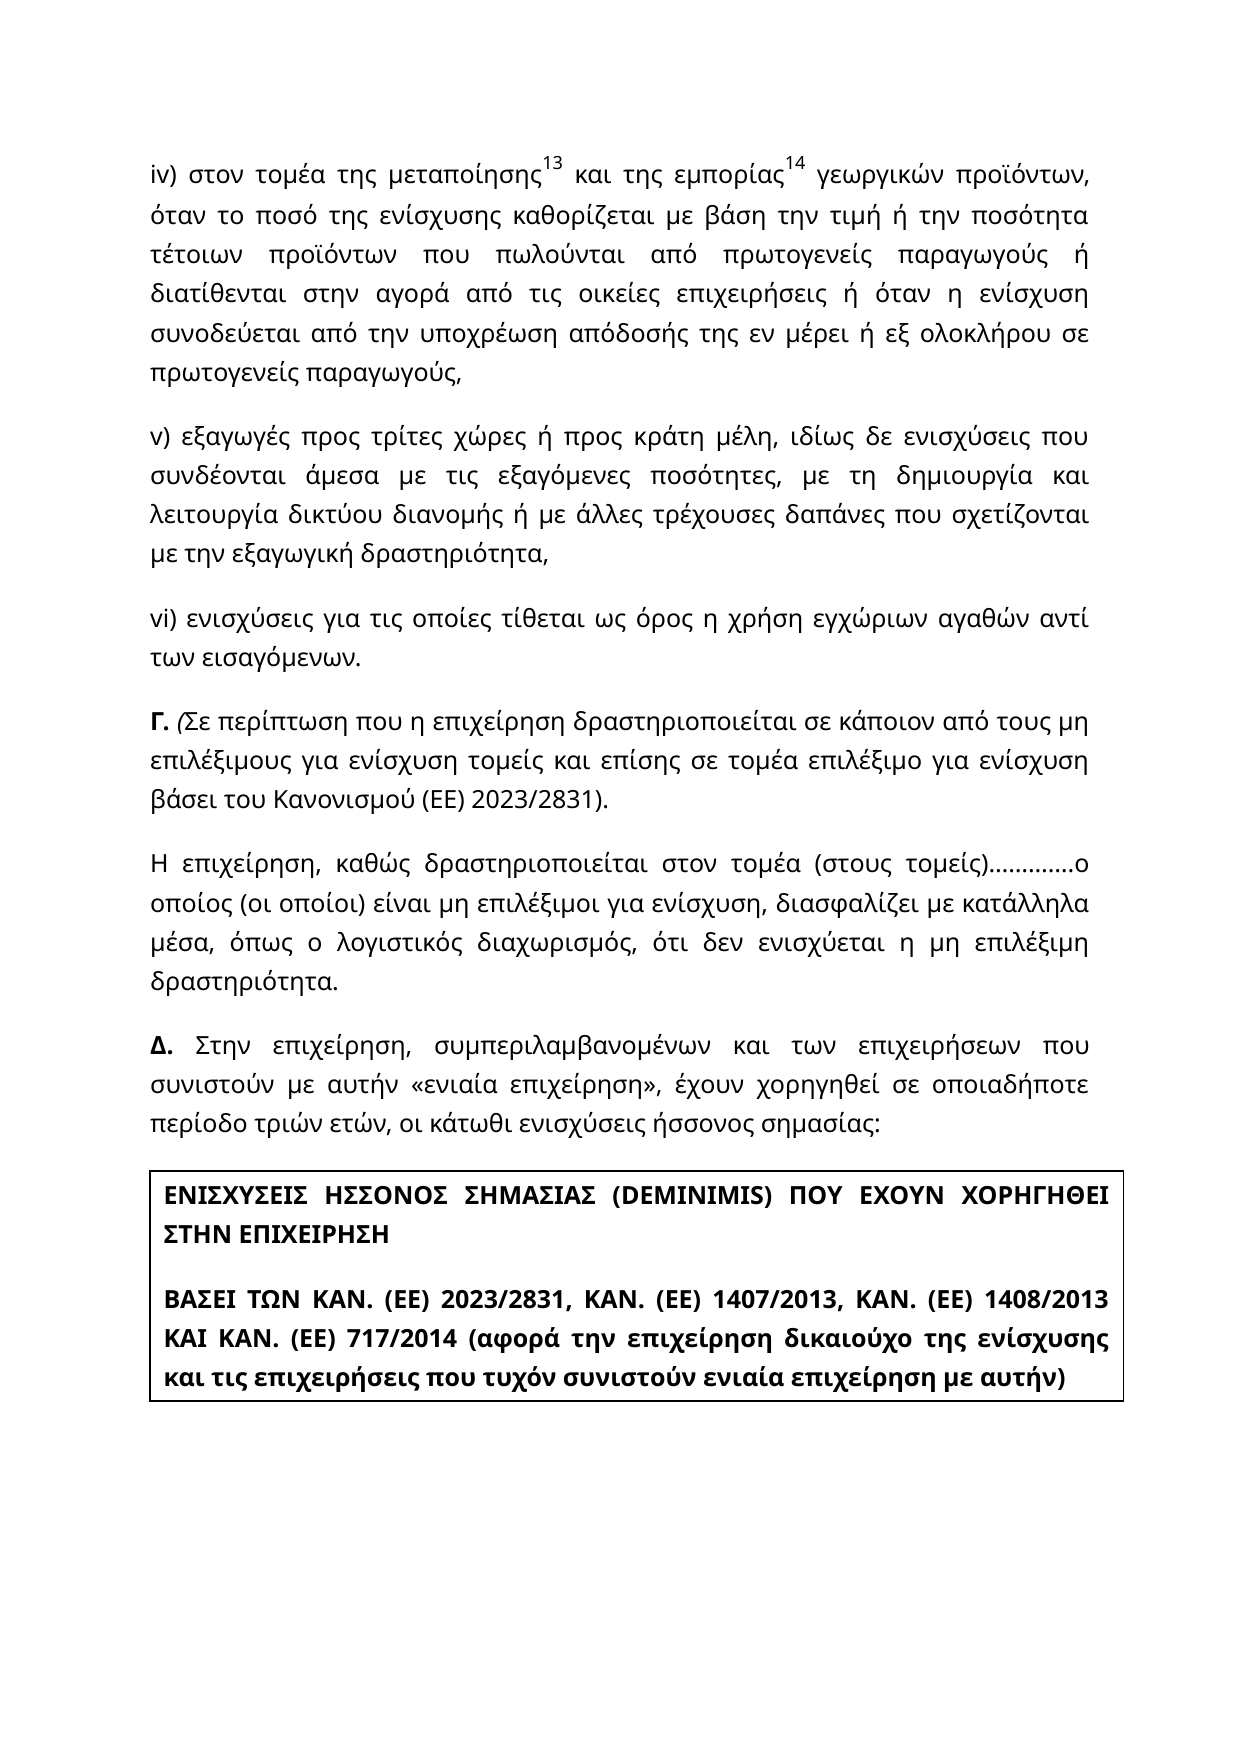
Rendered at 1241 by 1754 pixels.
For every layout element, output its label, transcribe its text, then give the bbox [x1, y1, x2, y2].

text iv) στον τομέα της μεταποίησης13 και της εμπορίας14 γεωργικών προϊόντων, όταν το ποσό της ενίσχυσης καθορίζεται με βάση την τιμή ή την ποσότητα τέτοιων προϊόντων που πωλούνται από πρωτογενείς παραγωγούς ή διατίθενται στην αγορά από τις οικείες επιχειρήσεις ή όταν η ενίσχυση συνοδεύεται από την υποχρέωση απόδοσής της εν μέρει ή εξ ολοκλήρου σε πρωτογενείς παραγωγούς, [150, 150, 1090, 388]
text vi) ενισχύσεις για τις οποίες τίθεται ως όρος η χρήση εγχώριων αγαθών αντί των εισαγόμενων. [150, 600, 1090, 673]
text Γ. (Σε περίπτωση που η επιχείρηση δραστηριοποιείται σε κάποιον από τους μη επιλέξιμους για ενίσχυση τομείς και επίσης σε τομέα επιλέξιμο για ενίσχυση βάσει του Κανονισμού (ΕΕ) 2023/2831). [150, 703, 1090, 816]
text Δ. Στην επιχείρηση, συμπεριλαμβανομένων και των επιχειρήσεων που συνιστούν με αυτήν «ενιαία επιχείρηση», έχουν χορηγηθεί σε οποιαδήποτε περίοδο τριών ετών, οι κάτωθι ενισχύσεις ήσσονος σημασίας: [150, 1028, 1090, 1140]
table_header ΕΝΙΣΧΥΣΕΙΣ ΗΣΣΟΝΟΣ ΣΗΜΑΣΙΑΣ (DEMINIMIS) ΠΟΥ ΕΧΟΥΝ ΧΟΡΗΓΗΘΕΙ ΣΤΗΝ ΕΠΙΧΕΙΡΗΣΗ ΒΑΣΕΙ ΤΩΝ ΚΑΝ. (ΕΕ) 2023/2831, ΚΑΝ. (ΕΕ) 1407/2013, ΚΑΝ. (ΕΕ) 1408/2013 ΚΑΙ ΚΑΝ. (ΕΕ) 717/2014 (αφορά την επιχείρηση δικαιούχο της ενίσχυσης και τις επιχειρήσεις που τυχόν συνιστούν ενιαία επιχείρηση με αυτήν) [151, 1172, 1123, 1400]
text v) εξαγωγές προς τρίτες χώρες ή προς κράτη μέλη, ιδίως δε ενισχύσεις που συνδέονται άμεσα με τις εξαγόμενες ποσότητες, με τη δημιουργία και λειτουργία δικτύου διανομής ή με άλλες τρέχουσες δαπάνες που σχετίζονται με την εξαγωγική δραστηριότητα, [150, 418, 1090, 570]
text Η επιχείρηση, καθώς δραστηριοποιείται στον τομέα (στους τομείς)………….ο οποίος (οι οποίοι) είναι μη επιλέξιμοι για ενίσχυση, διασφαλίζει με κατάλληλα μέσα, όπως ο λογιστικός διαχωρισμός, ότι δεν ενισχύεται η μη επιλέξιμη δραστηριότητα. [150, 846, 1090, 998]
